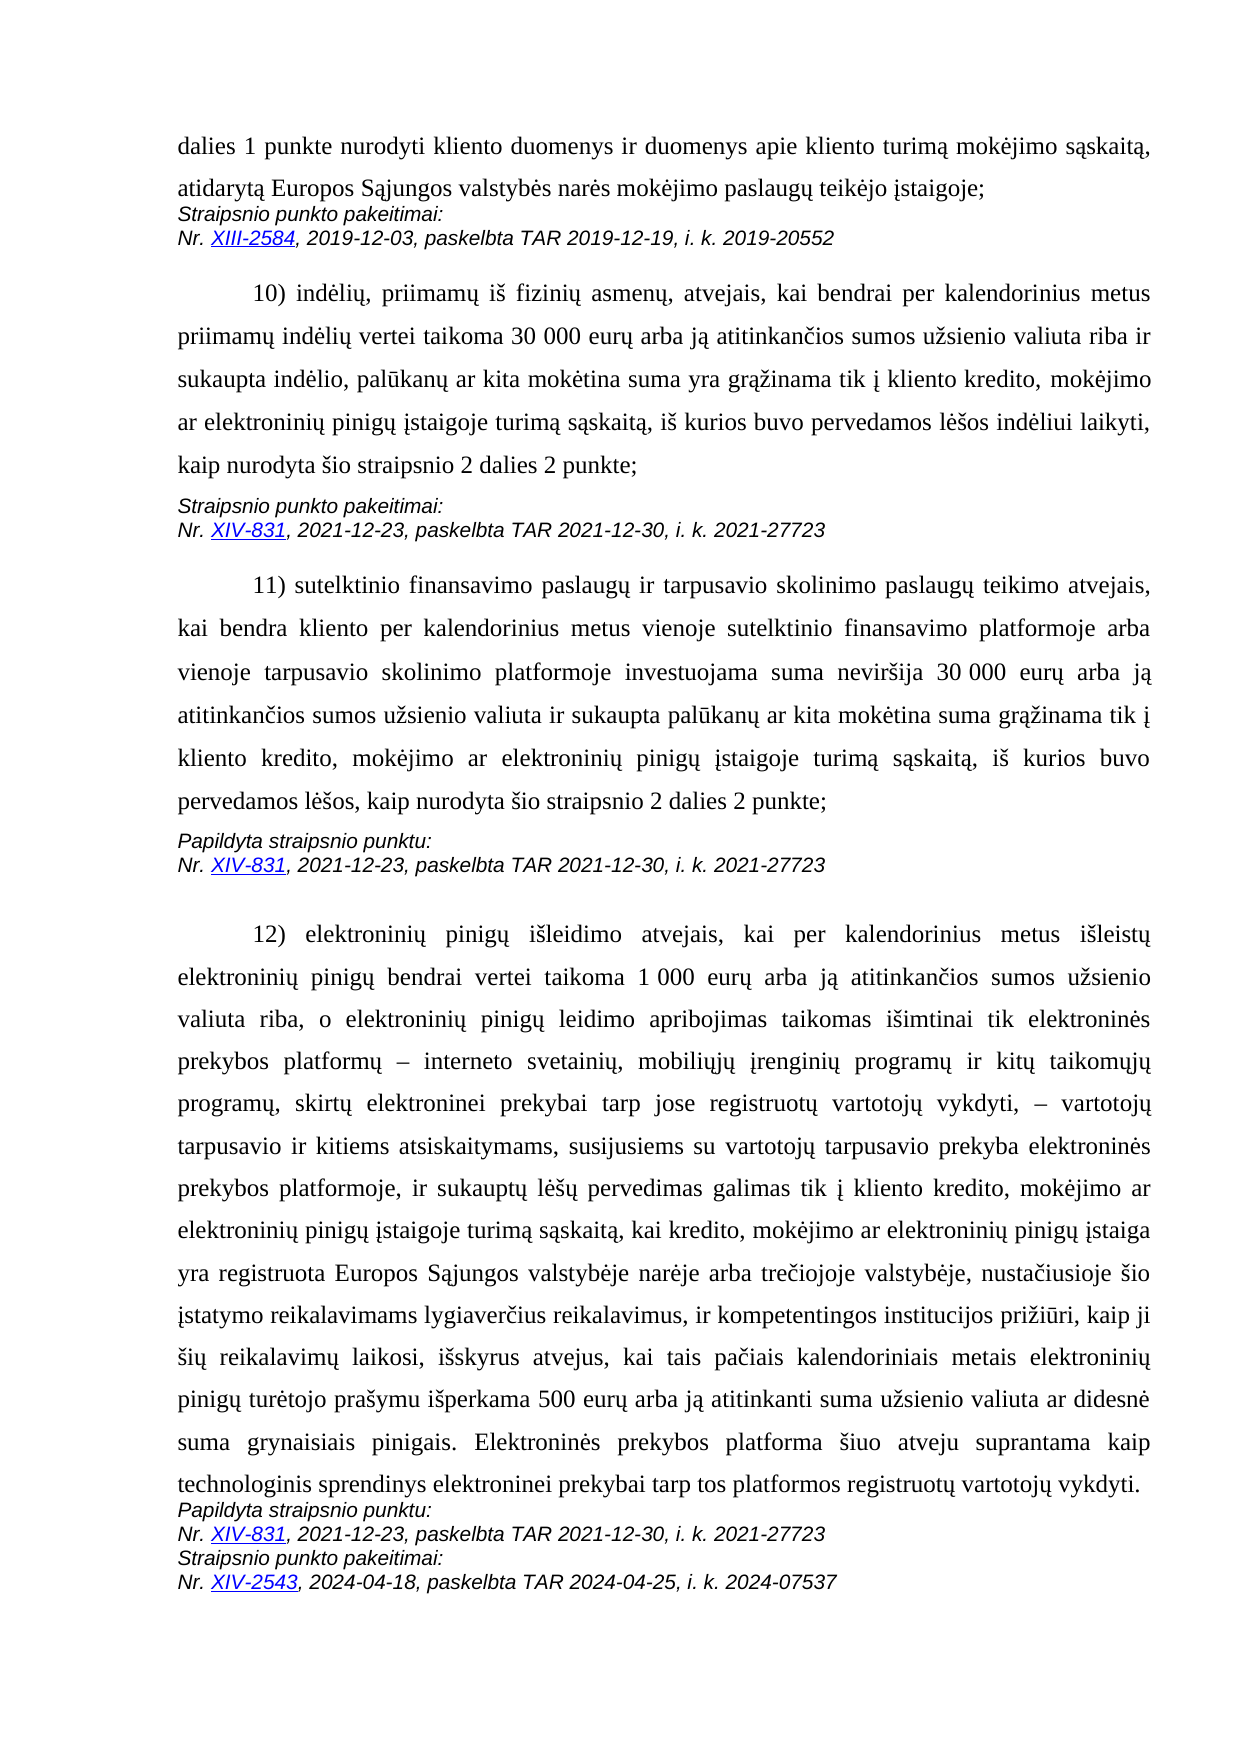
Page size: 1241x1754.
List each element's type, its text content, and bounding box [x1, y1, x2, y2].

text dalies 1 punkte nurodyti kliento duomenys ir duomenys apie kliento turimą mokėjimo sąskaitą, atidarytą Europos Sąjungos valstybės narės mokėjimo paslaugų teikėjo įstaigoje; [177, 118, 1152, 201]
text 11) sutelktinio finansavimo paslaugų ir tarpusavio skolinimo paslaugų teikimo atvejais, kai bendra kliento per kalendorinius metus vienoje sutelktinio finansavimo platformoje arba vienoje tarpusavio skolinimo platformoje investuojama suma neviršija 30 000 eurų arba ją atitinkančios sumos užsienio valiuta ir sukaupta palūkanų ar kita mokėtina suma grąžinama tik į kliento kredito, mokėjimo ar elektroninių pinigų įstaigoje turimą sąskaitą, iš kurios buvo pervedamos lėšos, kaip nurodyta šio straipsnio 2 dalies 2 punkte; [177, 570, 1152, 815]
text Papildyta straipsnio punktu: [177, 1498, 1152, 1522]
text Nr. XIV-831, 2021-12-23, paskelbta TAR 2021-12-30, i. k. 2021-27723 [177, 518, 1152, 542]
text 12) elektroninių pinigų išleidimo atvejais, kai per kalendorinius metus išleistų elektroninių pinigų bendrai vertei taikoma 1 000 eurų arba ją atitinkančios sumos užsienio valiuta riba, o elektroninių pinigų leidimo apribojimas taikomas išimtinai tik elektroninės prekybos platformų – interneto svetainių, mobiliųjų įrenginių programų ir kitų taikomųjų programų, skirtų elektroninei prekybai tarp jose registruotų vartotojų vykdyti, – vartotojų tarpusavio ir kitiems atsiskaitymams, susijusiems su vartotojų tarpusavio prekyba elektroninės prekybos platformoje, ir sukauptų lėšų pervedimas galimas tik į kliento kredito, mokėjimo ar elektroninių pinigų įstaigoje turimą sąskaitą, kai kredito, mokėjimo ar elektroninių pinigų įstaiga yra registruota Europos Sąjungos valstybėje narėje arba trečiojoje valstybėje, nustačiusioje šio įstatymo reikalavimams lygiaverčius reikalavimus, ir kompetentingos institucijos prižiūri, kaip ji šių reikalavimų laikosi, išskyrus atvejus, kai tais pačiais kalendoriniais metais elektroninių pinigų turėtojo prašymu išperkama 500 eurų arba ją atitinkanti suma užsienio valiuta ar didesnė suma grynaisiais pinigais. Elektroninės prekybos platforma šiuo atveju suprantama kaip technologinis sprendinys elektroninei prekybai tarp tos platformos registruotų vartotojų vykdyti. [177, 906, 1152, 1498]
text Nr. XIV-831, 2021-12-23, paskelbta TAR 2021-12-30, i. k. 2021-27723 [177, 853, 1152, 877]
text Straipsnio punkto pakeitimai: [177, 1546, 1152, 1570]
text Nr. XIV-831, 2021-12-23, paskelbta TAR 2021-12-30, i. k. 2021-27723 [177, 1522, 1152, 1546]
text Papildyta straipsnio punktu: [177, 829, 1152, 853]
text 10) indėlių, priimamų iš fizinių asmenų, atvejais, kai bendrai per kalendorinius metus priimamų indėlių vertei taikoma 30 000 eurų arba ją atitinkančios sumos užsienio valiuta riba ir sukaupta indėlio, palūkanų ar kita mokėtina suma yra grąžinama tik į kliento kredito, mokėjimo ar elektroninių pinigų įstaigoje turimą sąskaitą, iš kurios buvo pervedamos lėšos indėliui laikyti, kaip nurodyta šio straipsnio 2 dalies 2 punkte; [177, 278, 1152, 479]
text Nr. XIII-2584, 2019-12-03, paskelbta TAR 2019-12-19, i. k. 2019-20552 [177, 225, 1152, 249]
text Straipsnio punkto pakeitimai: [177, 494, 1152, 518]
text Straipsnio punkto pakeitimai: [177, 201, 1152, 225]
text Nr. XIV-2543, 2024-04-18, paskelbta TAR 2024-04-25, i. k. 2024-07537 [177, 1570, 1152, 1594]
